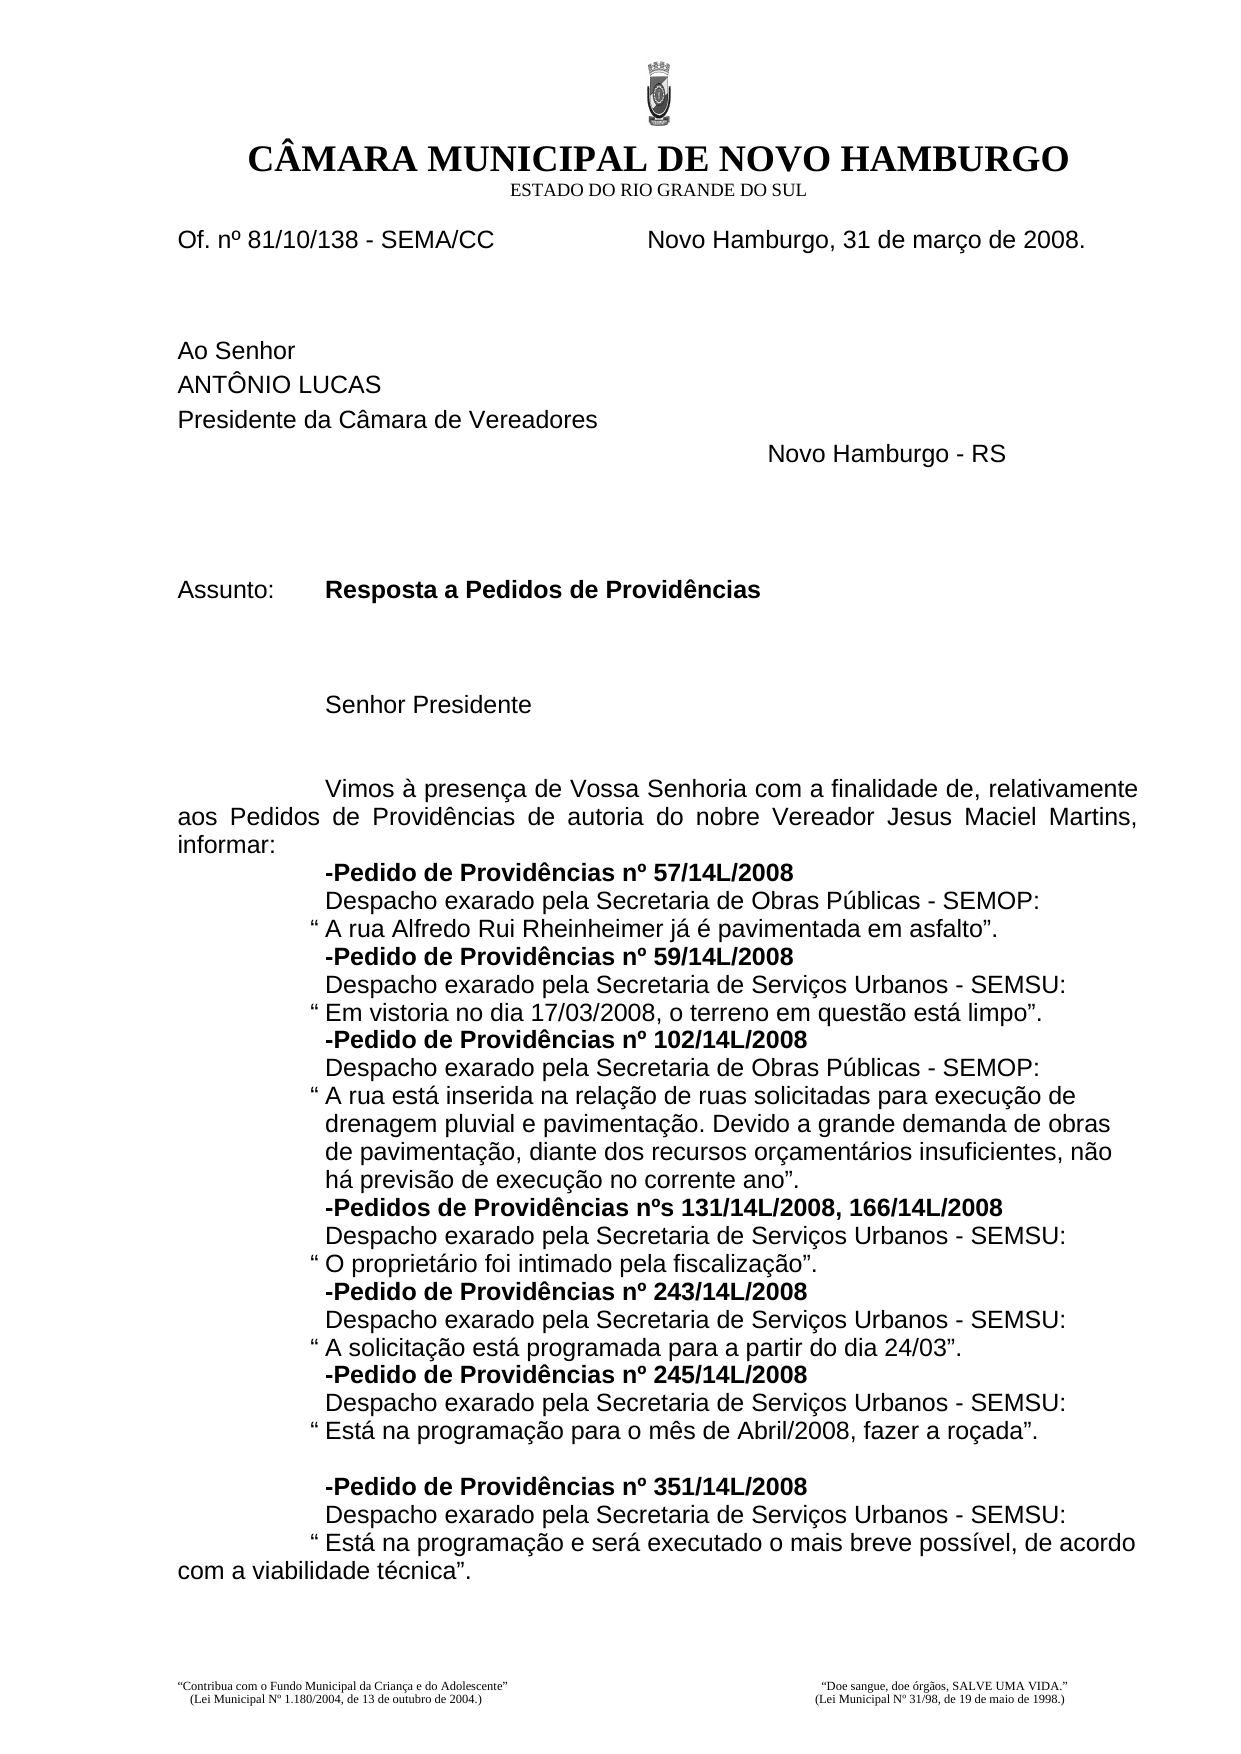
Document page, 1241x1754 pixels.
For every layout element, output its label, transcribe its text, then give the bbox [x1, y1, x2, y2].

text “ Em vistoria no dia 17/03/2008, o terreno em questão está limpo”. [177, 998, 1140, 1026]
text “ Está na programação e será executado o mais breve possível, de acordo com a viabilidade técnica”. [177, 1529, 1140, 1585]
text ANTÔNIO LUCAS [177, 371, 1140, 399]
text -Pedidos de Providências nºs 131/14L/2008, 166/14L/2008 [325, 1194, 1140, 1222]
text Despacho exarado pela Secretaria de Obras Públicas - SEMOP: [325, 887, 1140, 915]
text Despacho exarado pela Secretaria de Serviços Urbanos - SEMSU: [325, 1306, 1140, 1333]
text “ Está na programação para o mês de Abril/2008, fazer a roçada”. [177, 1417, 1140, 1445]
text “ O proprietário foi intimado pela fiscalização”. [177, 1250, 1140, 1278]
text -Pedido de Providências nº 245/14L/2008 [325, 1361, 1140, 1389]
text Of. nº 81/10/138 - SEMA/CC Novo Hamburgo, 31 de março de 2008. [177, 226, 1140, 253]
text Despacho exarado pela Secretaria de Serviços Urbanos - SEMSU: [325, 1389, 1140, 1417]
text Despacho exarado pela Secretaria de Serviços Urbanos - SEMSU: [325, 1501, 1140, 1529]
text Despacho exarado pela Secretaria de Serviços Urbanos - SEMSU: [325, 971, 1140, 998]
text -Pedido de Providências nº 57/14L/2008 [325, 859, 1140, 887]
text Senhor Presidente [177, 691, 1140, 719]
text Despacho exarado pela Secretaria de Serviços Urbanos - SEMSU: [325, 1222, 1140, 1250]
text Vimos à presença de Vossa Senhoria com a finalidade de, relativamente aos Pedidos de Providências de autoria do nobre Vereador Jesus Maciel Martins, informar: [177, 775, 1140, 859]
text -Pedido de Providências nº 243/14L/2008 [325, 1278, 1140, 1306]
text Assunto: Resposta a Pedidos de Providências [177, 576, 1140, 604]
subtitle Novo Hamburgo - RS [767, 440, 1140, 468]
text Presidente da Câmara de Vereadores [177, 406, 1140, 433]
subtitle Ao Senhor [177, 337, 1140, 365]
text “ A rua está inserida na relação de ruas solicitadas para execução de drenagem pluvial e pavimentação. Devido a grande demanda de obras de pavimentação, diante dos recursos orçamentários insuficientes, não há previsão de execução no corrente ano”. [310, 1082, 1140, 1194]
text -Pedido de Providências nº 351/14L/2008 [325, 1473, 1140, 1501]
text -Pedido de Providências nº 102/14L/2008 [325, 1026, 1140, 1054]
text “ A solicitação está programada para a partir do dia 24/03”. [177, 1333, 1140, 1361]
text Despacho exarado pela Secretaria de Obras Públicas - SEMOP: [325, 1054, 1140, 1082]
text -Pedido de Providências nº 59/14L/2008 [325, 943, 1140, 971]
text “ A rua Alfredo Rui Rheinheimer já é pavimentada em asfalto”. [177, 915, 1140, 943]
